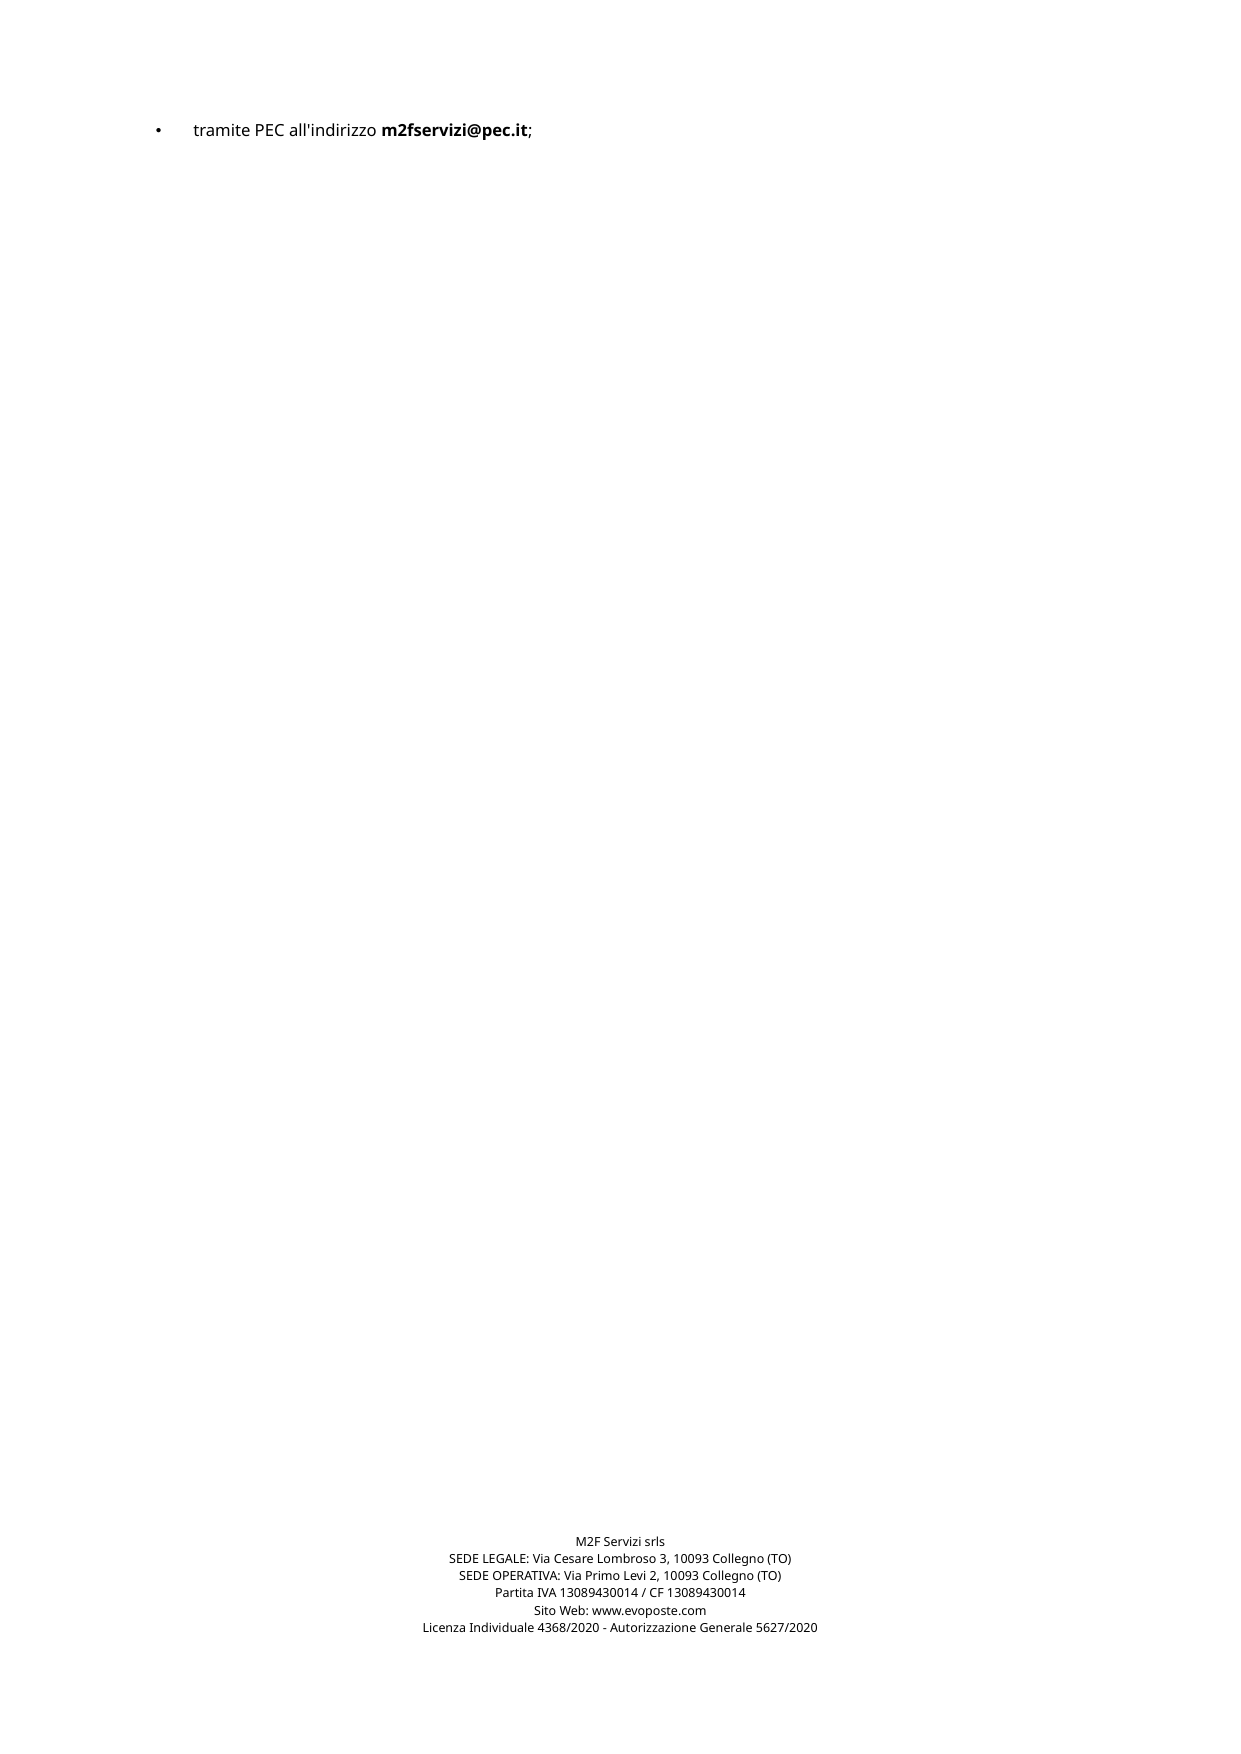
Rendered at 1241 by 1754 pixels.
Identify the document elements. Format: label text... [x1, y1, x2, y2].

list tramite PEC all'indirizzo m2fservizi@pec.it; [156, 118, 1122, 141]
